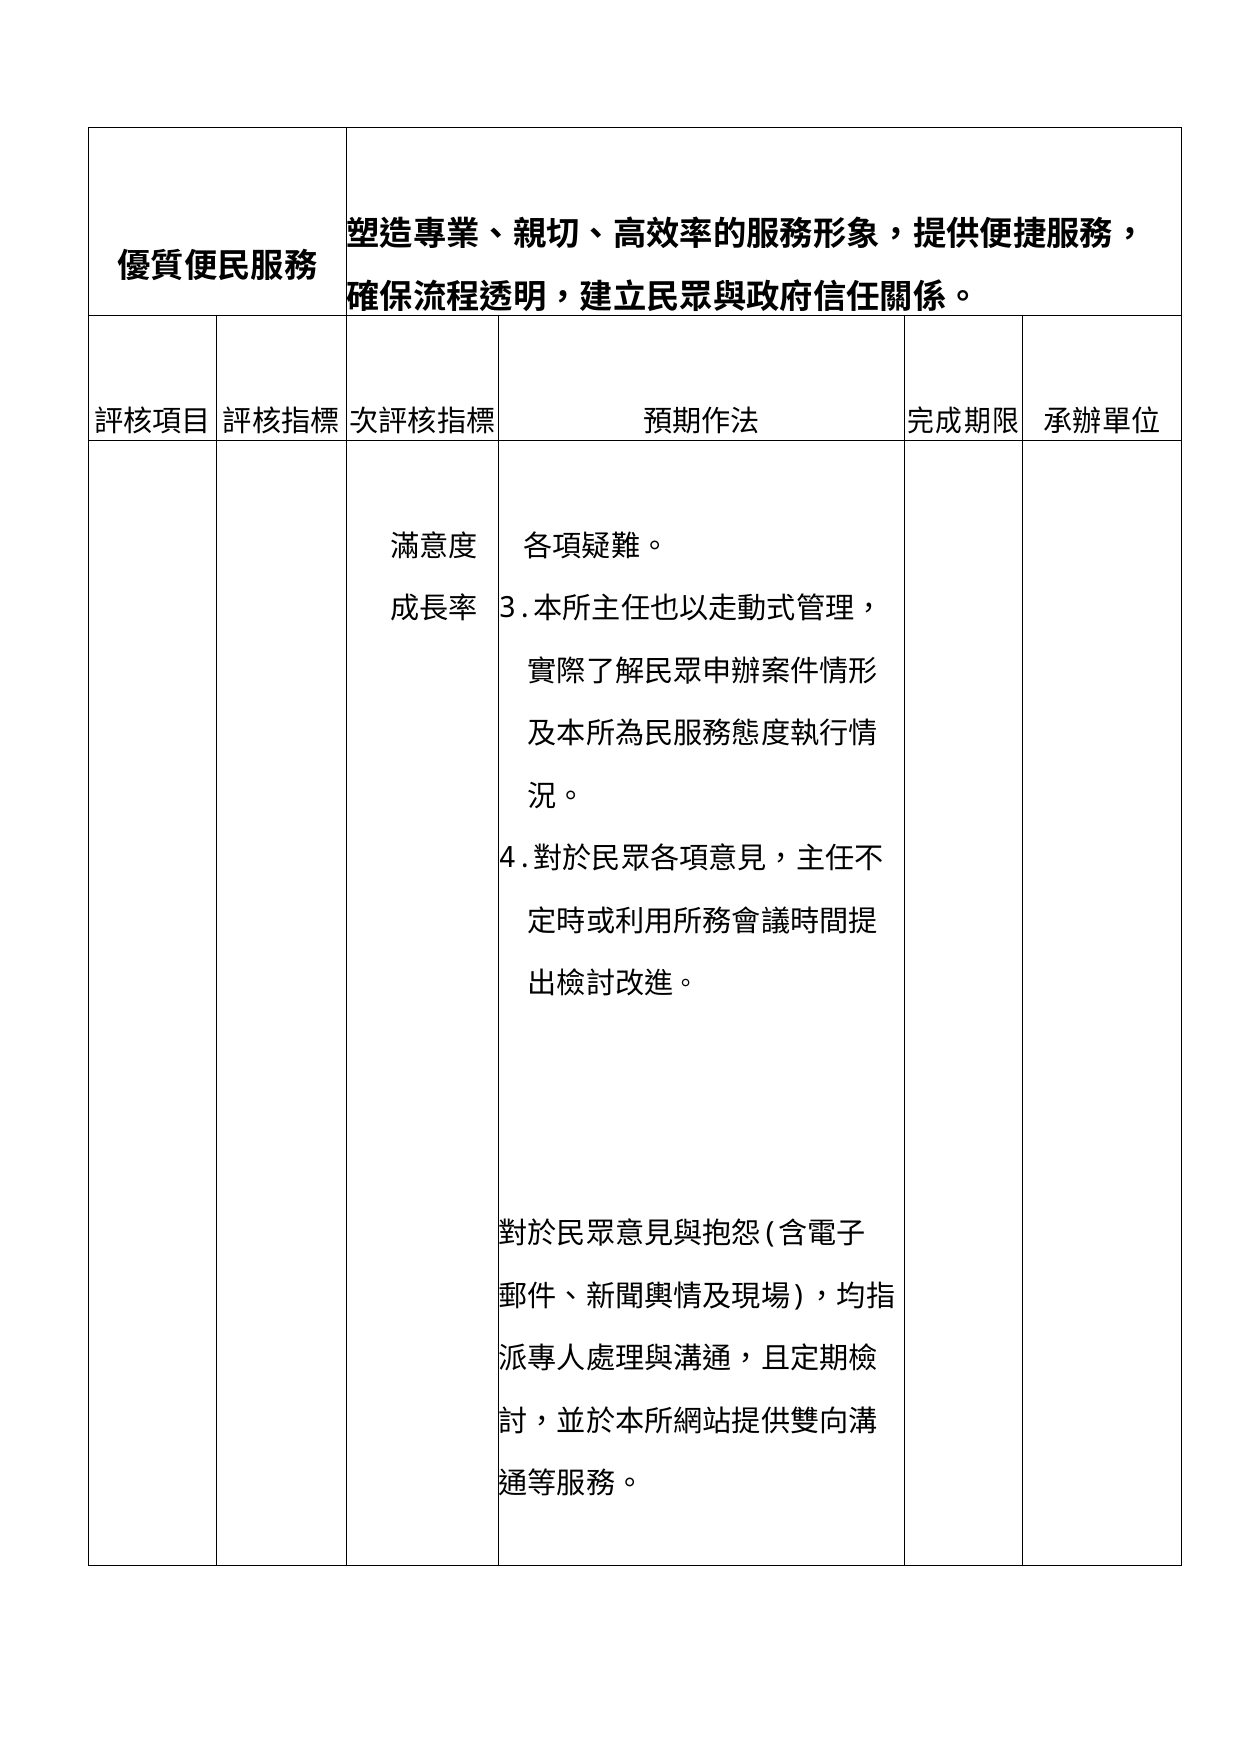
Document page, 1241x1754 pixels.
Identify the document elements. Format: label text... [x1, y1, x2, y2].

table_cell [905, 441, 1022, 1564]
table_cell [89, 441, 216, 1564]
table_cell 承辦單位 [1023, 316, 1181, 439]
table_cell 各項疑難。 3.本所主任也以走動式管理，實際了解民眾申辦案件情形及本所為民服務態度執行情況。 4.對於民眾各項意見，主任不定時或利用所務會議時間提出檢討改進。 對於民眾意見與抱怨(含電子 郵件、新聞輿情及現場)，均指派專人處理與溝通，且定期檢討，並於本所網站提供雙向溝通等服務。 [499, 441, 904, 1564]
table_cell [1023, 441, 1181, 1564]
table_header 優質便民服務 [89, 128, 346, 314]
table_cell 完成期限 [905, 316, 1022, 439]
table_cell 滿意度成長率 [347, 441, 498, 1564]
table_header 塑造專業、親切、高效率的服務形象，提供便捷服務， 確保流程透明，建立民眾與政府信任關係。 [347, 128, 1181, 314]
table_cell [217, 441, 346, 1564]
table_cell 評核指標 [217, 316, 346, 439]
table_cell 評核項目 [89, 316, 216, 439]
table_cell 預期作法 [499, 316, 904, 439]
table_cell 次評核指標 [347, 316, 498, 439]
